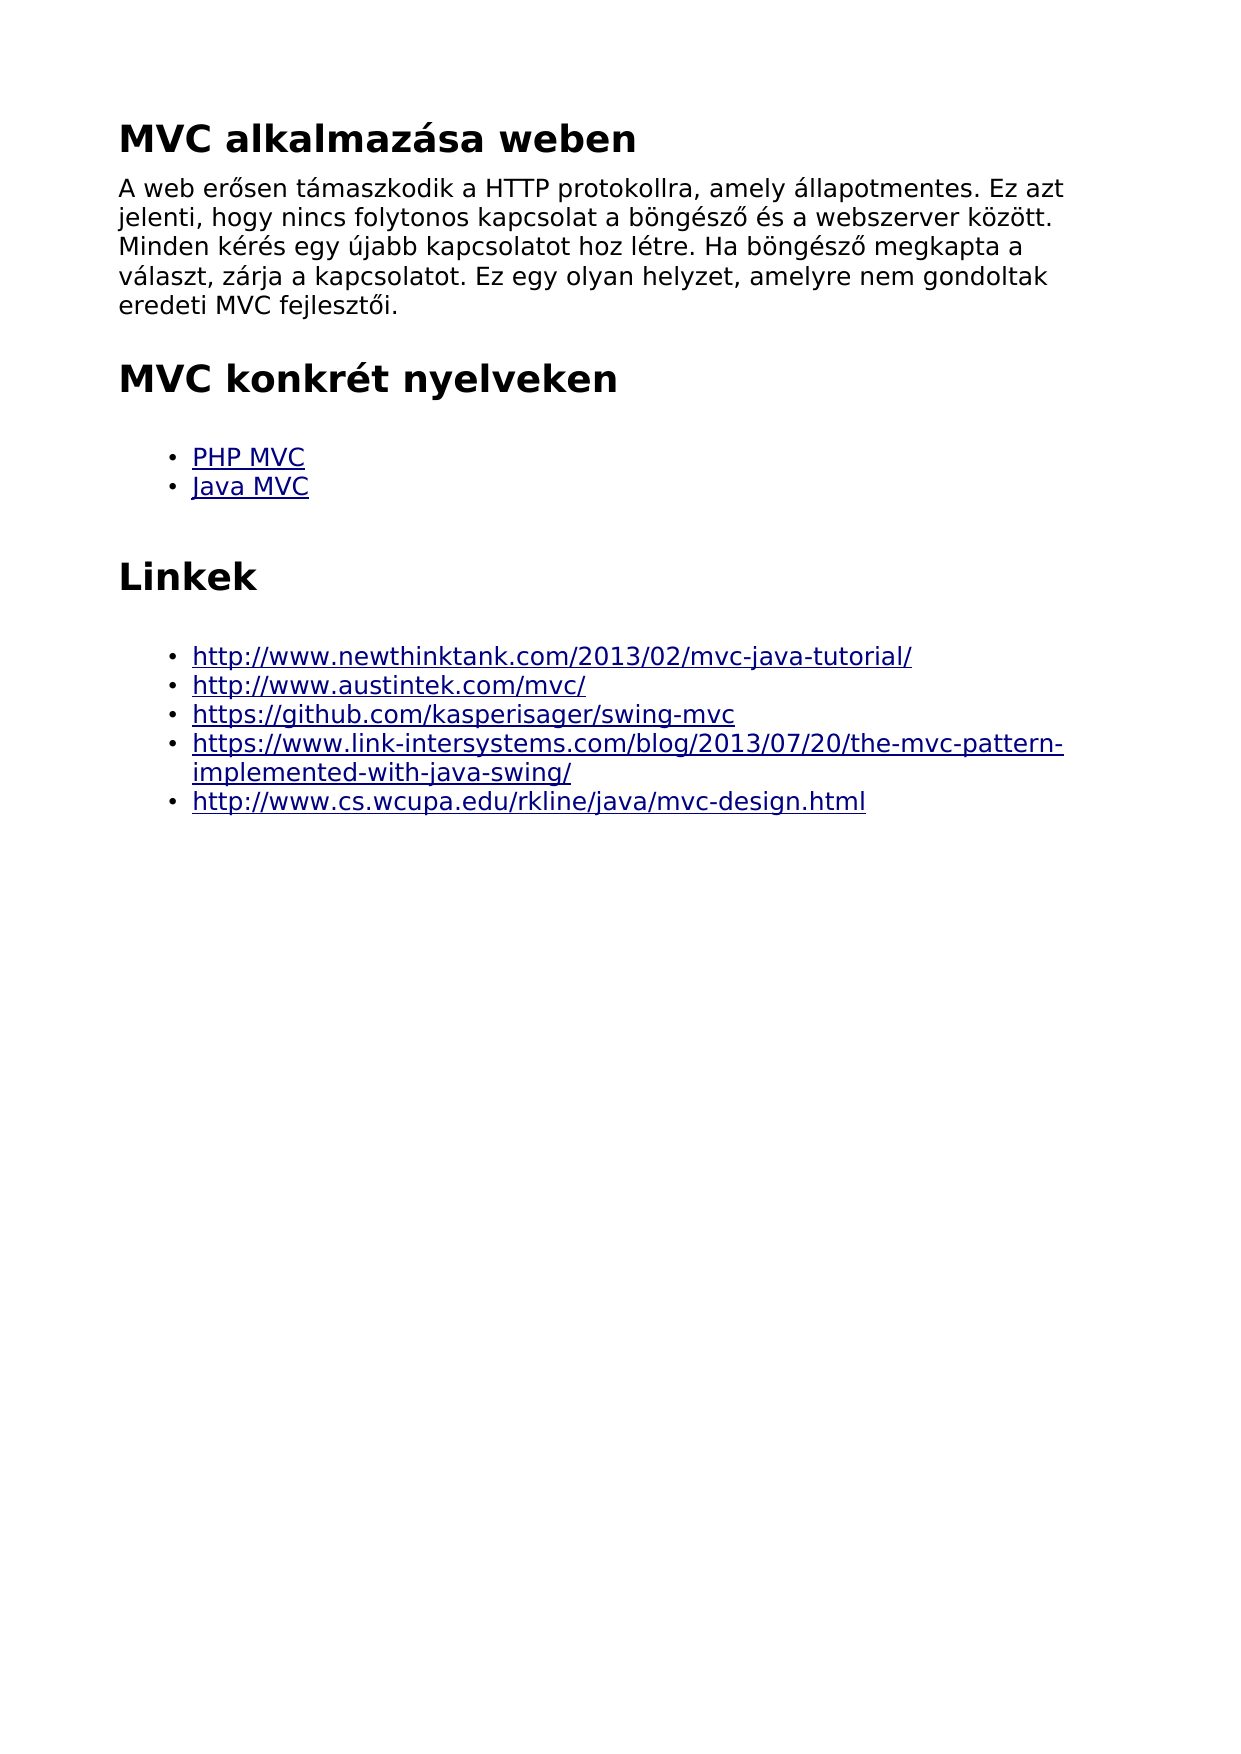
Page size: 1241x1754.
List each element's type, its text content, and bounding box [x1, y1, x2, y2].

list PHP MVC [177, 443, 1122, 472]
subtitle Linkek [118, 556, 1122, 600]
text A web erősen támaszkodik a HTTP protokollra, amely állapotmentes. Ez azt jelenti, hogy nincs folytonos kapcsolat a böngésző és a webszerver között. Minden kérés egy újabb kapcsolatot hoz létre. Ha böngésző megkapta a választ, zárja a kapcsolatot. Ez egy olyan helyzet, amelyre nem gondoltak eredeti MVC fejlesztői. [118, 174, 1122, 320]
list http://www.newthinktank.com/2013/02/mvc-java-tutorial/ [177, 642, 1122, 671]
list http://www.cs.wcupa.edu/rkline/java/mvc-design.html [177, 787, 1122, 817]
subtitle MVC alkalmazása weben [118, 118, 1122, 162]
subtitle MVC konkrét nyelveken [118, 358, 1122, 401]
list https://github.com/kasperisager/swing-mvc [177, 700, 1122, 729]
list https://www.link-intersystems.com/blog/2013/07/20/the-mvc-pattern-implemented-with-java-swing/ [177, 729, 1122, 787]
list Java MVC [177, 472, 1122, 502]
list http://www.austintek.com/mvc/ [177, 671, 1122, 700]
